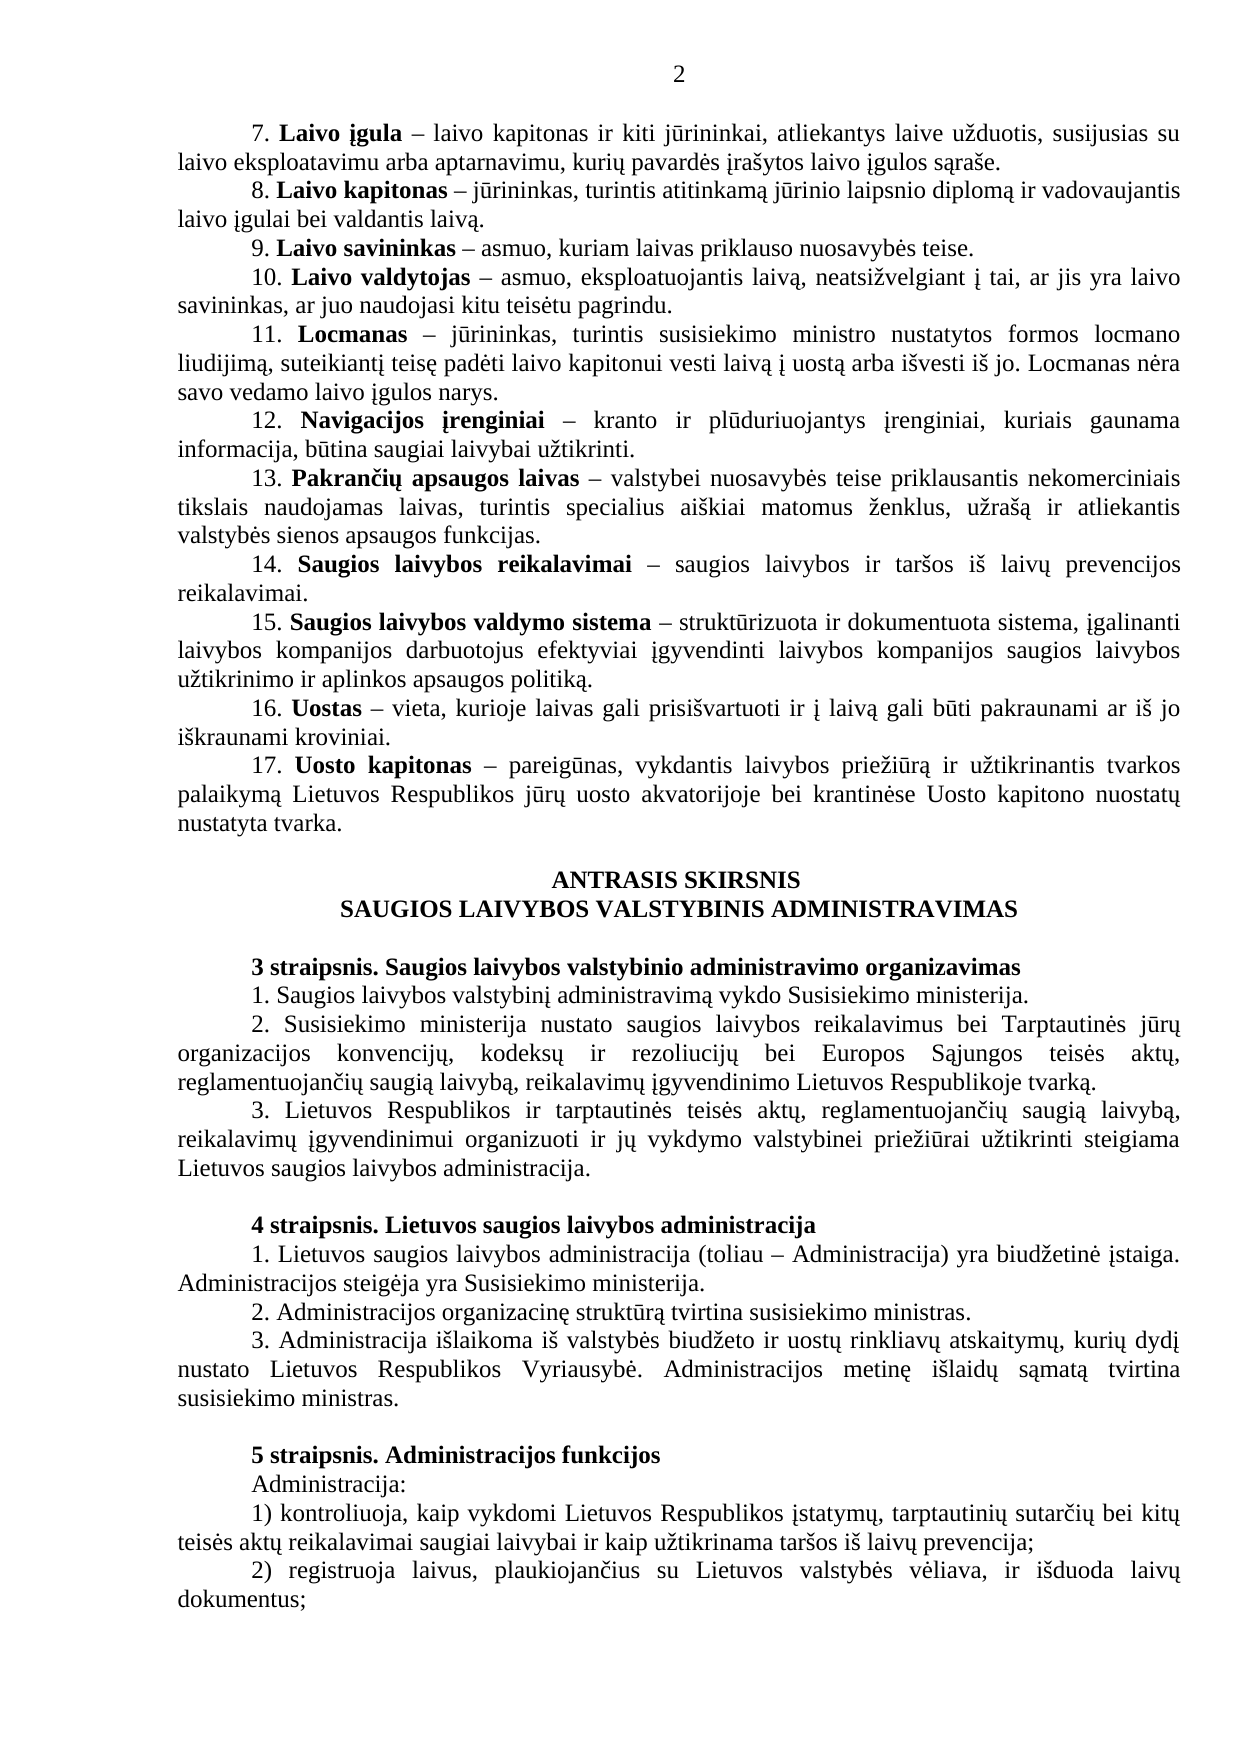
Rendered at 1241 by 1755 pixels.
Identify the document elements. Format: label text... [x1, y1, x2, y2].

text 1. Lietuvos saugios laivybos administracija (toliau – Administracija) yra biudžetinė įstaiga. Administracijos steigėja yra Susisiekimo ministerija. [177, 1239, 1181, 1297]
text 5 straipsnis. Administracijos funkcijos [177, 1441, 1181, 1469]
text 7. Laivo įgula – laivo kapitonas ir kiti jūrininkai, atliekantys laive užduotis, susijusias su laivo eksploatavimu arba aptarnavimu, kurių pavardės įrašytos laivo įgulos sąraše. [177, 118, 1181, 176]
text 8. Laivo kapitonas – jūrininkas, turintis atitinkamą jūrinio laipsnio diplomą ir vadovaujantis laivo įgulai bei valdantis laivą. [177, 176, 1181, 233]
text 15. Saugios laivybos valdymo sistema – struktūrizuota ir dokumentuota sistema, įgalinanti laivybos kompanijos darbuotojus efektyviai įgyvendinti laivybos kompanijos saugios laivybos užtikrinimo ir aplinkos apsaugos politiką. [177, 607, 1181, 693]
text 1. Saugios laivybos valstybinį administravimą vykdo Susisiekimo ministerija. [177, 981, 1181, 1009]
text Administracija: [177, 1469, 1181, 1498]
text 2. Susisiekimo ministerija nustato saugios laivybos reikalavimus bei Tarptautinės jūrų organizacijos konvencijų, kodeksų ir rezoliucijų bei Europos Sąjungos teisės aktų, reglamentuojančių saugią laivybą, reikalavimų įgyvendinimo Lietuvos Respublikoje tvarką. [177, 1009, 1181, 1096]
text 4 straipsnis. Lietuvos saugios laivybos administracija [177, 1211, 1181, 1239]
text 11. Locmanas – jūrininkas, turintis susisiekimo ministro nustatytos formos locmano liudijimą, suteikiantį teisę padėti laivo kapitonui vesti laivą į uostą arba išvesti iš jo. Locmanas nėra savo vedamo laivo įgulos narys. [177, 319, 1181, 406]
text 3 straipsnis. Saugios laivybos valstybinio administravimo organizavimas [177, 952, 1181, 981]
text 17. Uosto kapitonas – pareigūnas, vykdantis laivybos priežiūrą ir užtikrinantis tvarkos palaikymą Lietuvos Respublikos jūrų uosto akvatorijoje bei krantinėse Uosto kapitono nuostatų nustatyta tvarka. [177, 751, 1181, 837]
text 10. Laivo valdytojas – asmuo, eksploatuojantis laivą, neatsižvelgiant į tai, ar jis yra laivo savininkas, ar juo naudojasi kitu teisėtu pagrindu. [177, 262, 1181, 319]
text 3. Administracija išlaikoma iš valstybės biudžeto ir uostų rinkliavų atskaitymų, kurių dydį nustato Lietuvos Respublikos Vyriausybė. Administracijos metinę išlaidų sąmatą tvirtina susisiekimo ministras. [177, 1326, 1181, 1412]
text 1) kontroliuoja, kaip vykdomi Lietuvos Respublikos įstatymų, tarptautinių sutarčių bei kitų teisės aktų reikalavimai saugiai laivybai ir kaip užtikrinama taršos iš laivų prevencija; [177, 1498, 1181, 1556]
text 12. Navigacijos įrenginiai – kranto ir plūduriuojantys įrenginiai, kuriais gaunama informacija, būtina saugiai laivybai užtikrinti. [177, 406, 1181, 463]
text 16. Uostas – vieta, kurioje laivas gali prisišvartuoti ir į laivą gali būti pakraunami ar iš jo iškraunami kroviniai. [177, 693, 1181, 751]
text 9. Laivo savininkas – asmuo, kuriam laivas priklauso nuosavybės teise. [177, 233, 1181, 262]
text SAUGIOS LAIVYBOS VALSTYBINIS ADMINISTRAVIMAS [177, 894, 1181, 923]
text 2. Administracijos organizacinę struktūrą tvirtina susisiekimo ministras. [177, 1297, 1181, 1326]
text 2) registruoja laivus, plaukiojančius su Lietuvos valstybės vėliava, ir išduoda laivų dokumentus; [177, 1556, 1181, 1613]
text 14. Saugios laivybos reikalavimai – saugios laivybos ir taršos iš laivų prevencijos reikalavimai. [177, 549, 1181, 607]
text ANTRASIS SKIRSNIS [177, 866, 1181, 894]
text 13. Pakrančių apsaugos laivas – valstybei nuosavybės teise priklausantis nekomerciniais tikslais naudojamas laivas, turintis specialius aiškiai matomus ženklus, užrašą ir atliekantis valstybės sienos apsaugos funkcijas. [177, 463, 1181, 549]
text 3. Lietuvos Respublikos ir tarptautinės teisės aktų, reglamentuojančių saugią laivybą, reikalavimų įgyvendinimui organizuoti ir jų vykdymo valstybinei priežiūrai užtikrinti steigiama Lietuvos saugios laivybos administracija. [177, 1096, 1181, 1182]
